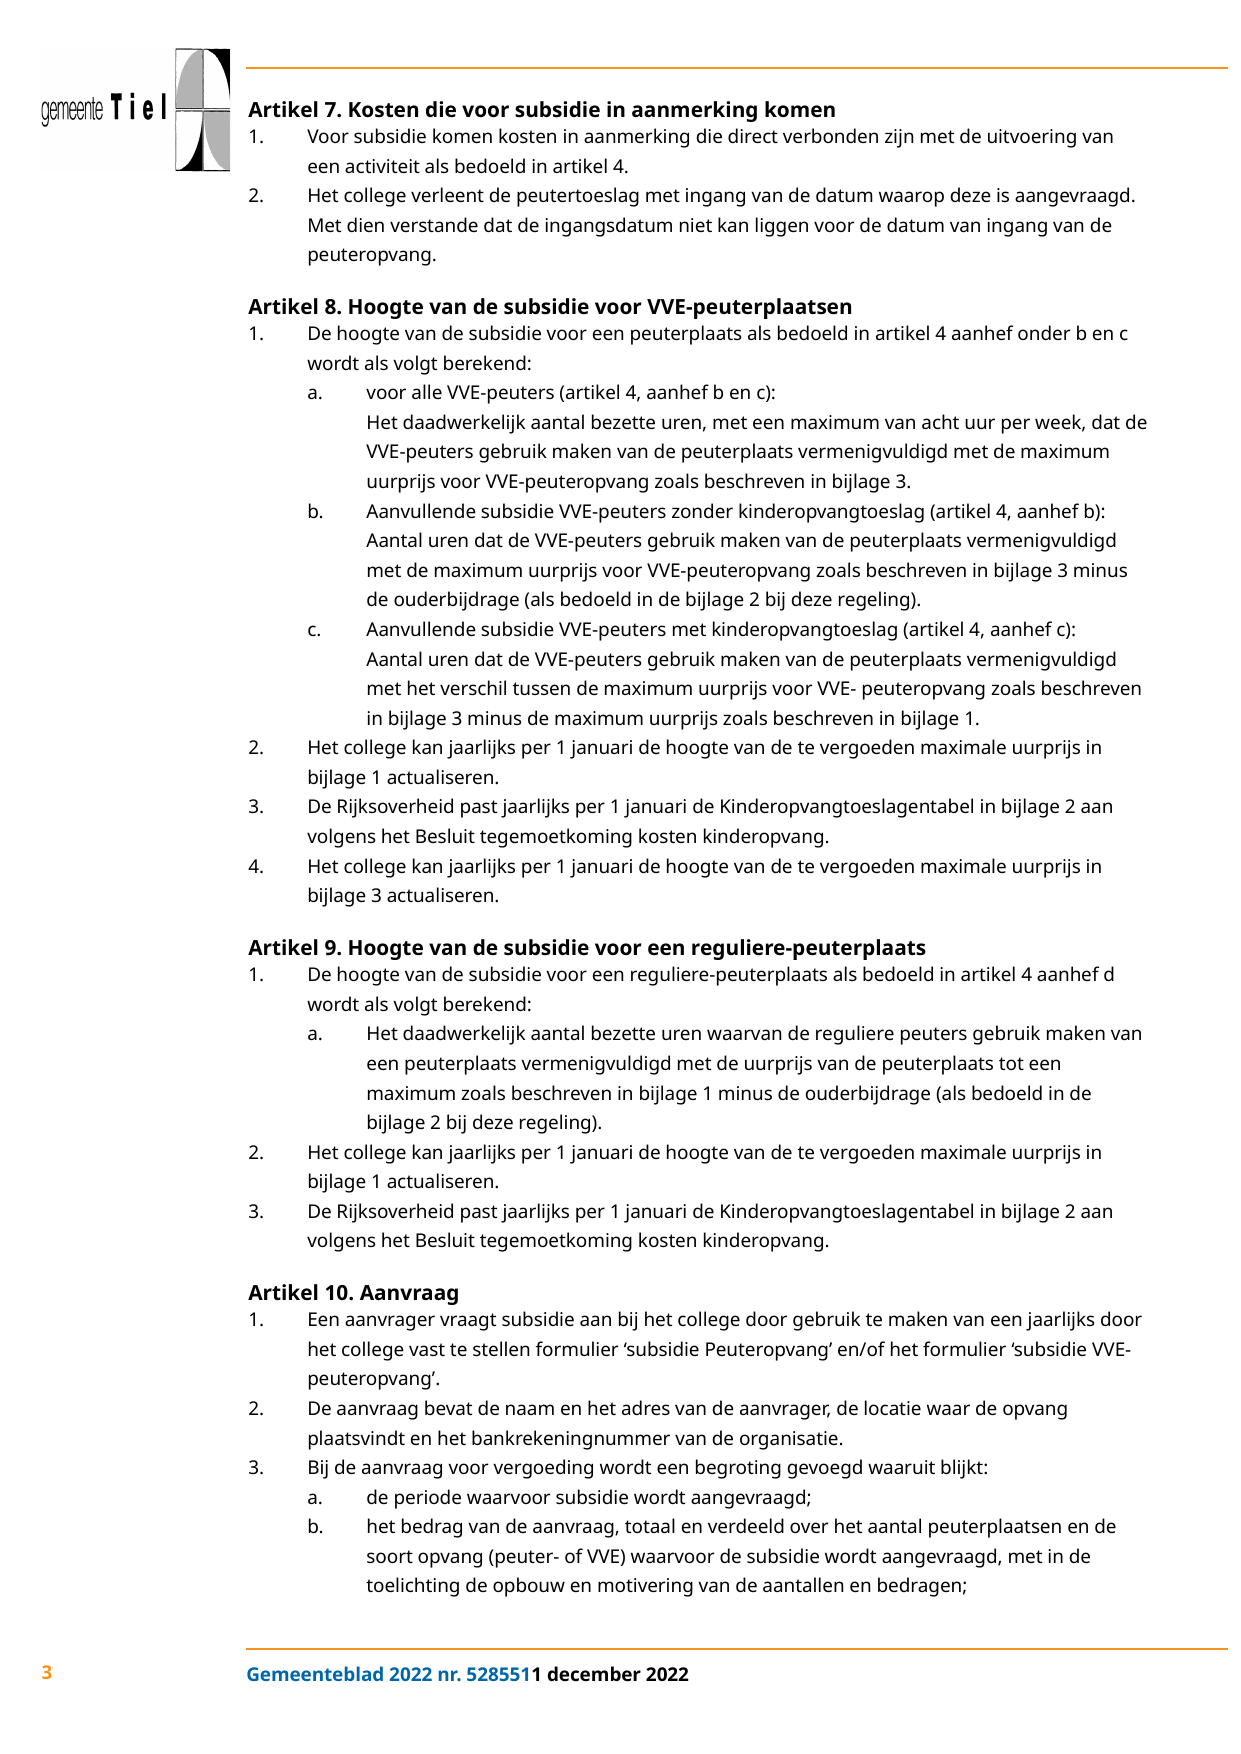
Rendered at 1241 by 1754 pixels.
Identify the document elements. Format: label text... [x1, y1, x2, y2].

list De Rijksoverheid past jaarlijks per 1 januari de Kinderopvangtoeslagentabel in bijlage 2 aan volgens het Besluit tegemoetkoming kosten kinderopvang. [248, 794, 1152, 849]
list Het college kan jaarlijks per 1 januari de hoogte van de te vergoeden maximale uurprijs in bijlage 1 actualiseren. [248, 1139, 1152, 1194]
list Aanvullende subsidie VVE-peuters zonder kinderopvangtoeslag (artikel 4, aanhef b): [307, 498, 1152, 524]
list voor alle VVE-peuters (artikel 4, aanhef b en c): [307, 379, 1152, 405]
picture [41, 47, 231, 172]
list Het college verleent de peutertoeslag met ingang van de datum waarop deze is aangevraagd. Met dien verstande dat de ingangsdatum niet kan liggen voor de datum van ingang van de peuteropvang. [248, 182, 1152, 267]
list Het college kan jaarlijks per 1 januari de hoogte van de te vergoeden maximale uurprijs in bijlage 3 actualiseren. [248, 853, 1152, 908]
list Het college kan jaarlijks per 1 januari de hoogte van de te vergoeden maximale uurprijs in bijlage 1 actualiseren. [248, 734, 1152, 790]
text Artikel 7. Kosten die voor subsidie in aanmerking komen [248, 95, 1152, 123]
text Artikel 8. Hoogte van de subsidie voor VVE-peuterplaatsen [248, 292, 1152, 320]
list het bedrag van de aanvraag, totaal en verdeeld over het aantal peuterplaatsen en de soort opvang (peuter- of VVE) waarvoor de subsidie wordt aangevraagd, met in de toelichting de opbouw en motivering van de aantallen en bedragen; [307, 1513, 1152, 1598]
list De hoogte van de subsidie voor een peuterplaats als bedoeld in artikel 4 aanhef onder b en c wordt als volgt berekend: [248, 320, 1152, 376]
list de periode waarvoor subsidie wordt aangevraagd; [307, 1484, 1152, 1510]
list Aanvullende subsidie VVE-peuters met kinderopvangtoeslag (artikel 4, aanhef c): [307, 616, 1152, 642]
text Artikel 10. Aanvraag [248, 1278, 1152, 1306]
list Bij de aanvraag voor vergoeding wordt een begroting gevoegd waaruit blijkt: [248, 1454, 1152, 1480]
list Aantal uren dat de VVE-peuters gebruik maken van de peuterplaats vermenigvuldigd met de maximum uurprijs voor VVE-peuteropvang zoals beschreven in bijlage 3 minus de ouderbijdrage (als bedoeld in de bijlage 2 bij deze regeling). [307, 527, 1152, 612]
list Een aanvrager vraagt subsidie aan bij het college door gebruik te maken van een jaarlijks door het college vast te stellen formulier ‘subsidie Peuteropvang’ en/of het formulier ‘subsidie VVE-peuteropvang’. [248, 1306, 1152, 1391]
list De hoogte van de subsidie voor een reguliere-peuterplaats als bedoeld in artikel 4 aanhef d wordt als volgt berekend: [248, 961, 1152, 1017]
list Voor subsidie komen kosten in aanmerking die direct verbonden zijn met de uitvoering van een activiteit als bedoeld in artikel 4. [248, 123, 1152, 178]
list Aantal uren dat de VVE-peuters gebruik maken van de peuterplaats vermenigvuldigd met het verschil tussen de maximum uurprijs voor VVE- peuteropvang zoals beschreven in bijlage 3 minus de maximum uurprijs zoals beschreven in bijlage 1. [307, 646, 1152, 731]
list Het daadwerkelijk aantal bezette uren, met een maximum van acht uur per week, dat de VVE-peuters gebruik maken van de peuterplaats vermenigvuldigd met de maximum uurprijs voor VVE-peuteropvang zoals beschreven in bijlage 3. [307, 409, 1152, 494]
list De Rijksoverheid past jaarlijks per 1 januari de Kinderopvangtoeslagentabel in bijlage 2 aan volgens het Besluit tegemoetkoming kosten kinderopvang. [248, 1198, 1152, 1253]
text Artikel 9. Hoogte van de subsidie voor een reguliere-peuterplaats [248, 933, 1152, 961]
list De aanvraag bevat de naam en het adres van de aanvrager, de locatie waar de opvang plaatsvindt en het bankrekeningnummer van de organisatie. [248, 1395, 1152, 1451]
list Het daadwerkelijk aantal bezette uren waarvan de reguliere peuters gebruik maken van een peuterplaats vermenigvuldigd met de uurprijs van de peuterplaats tot een maximum zoals beschreven in bijlage 1 minus de ouderbijdrage (als bedoeld in de bijlage 2 bij deze regeling). [307, 1021, 1152, 1135]
